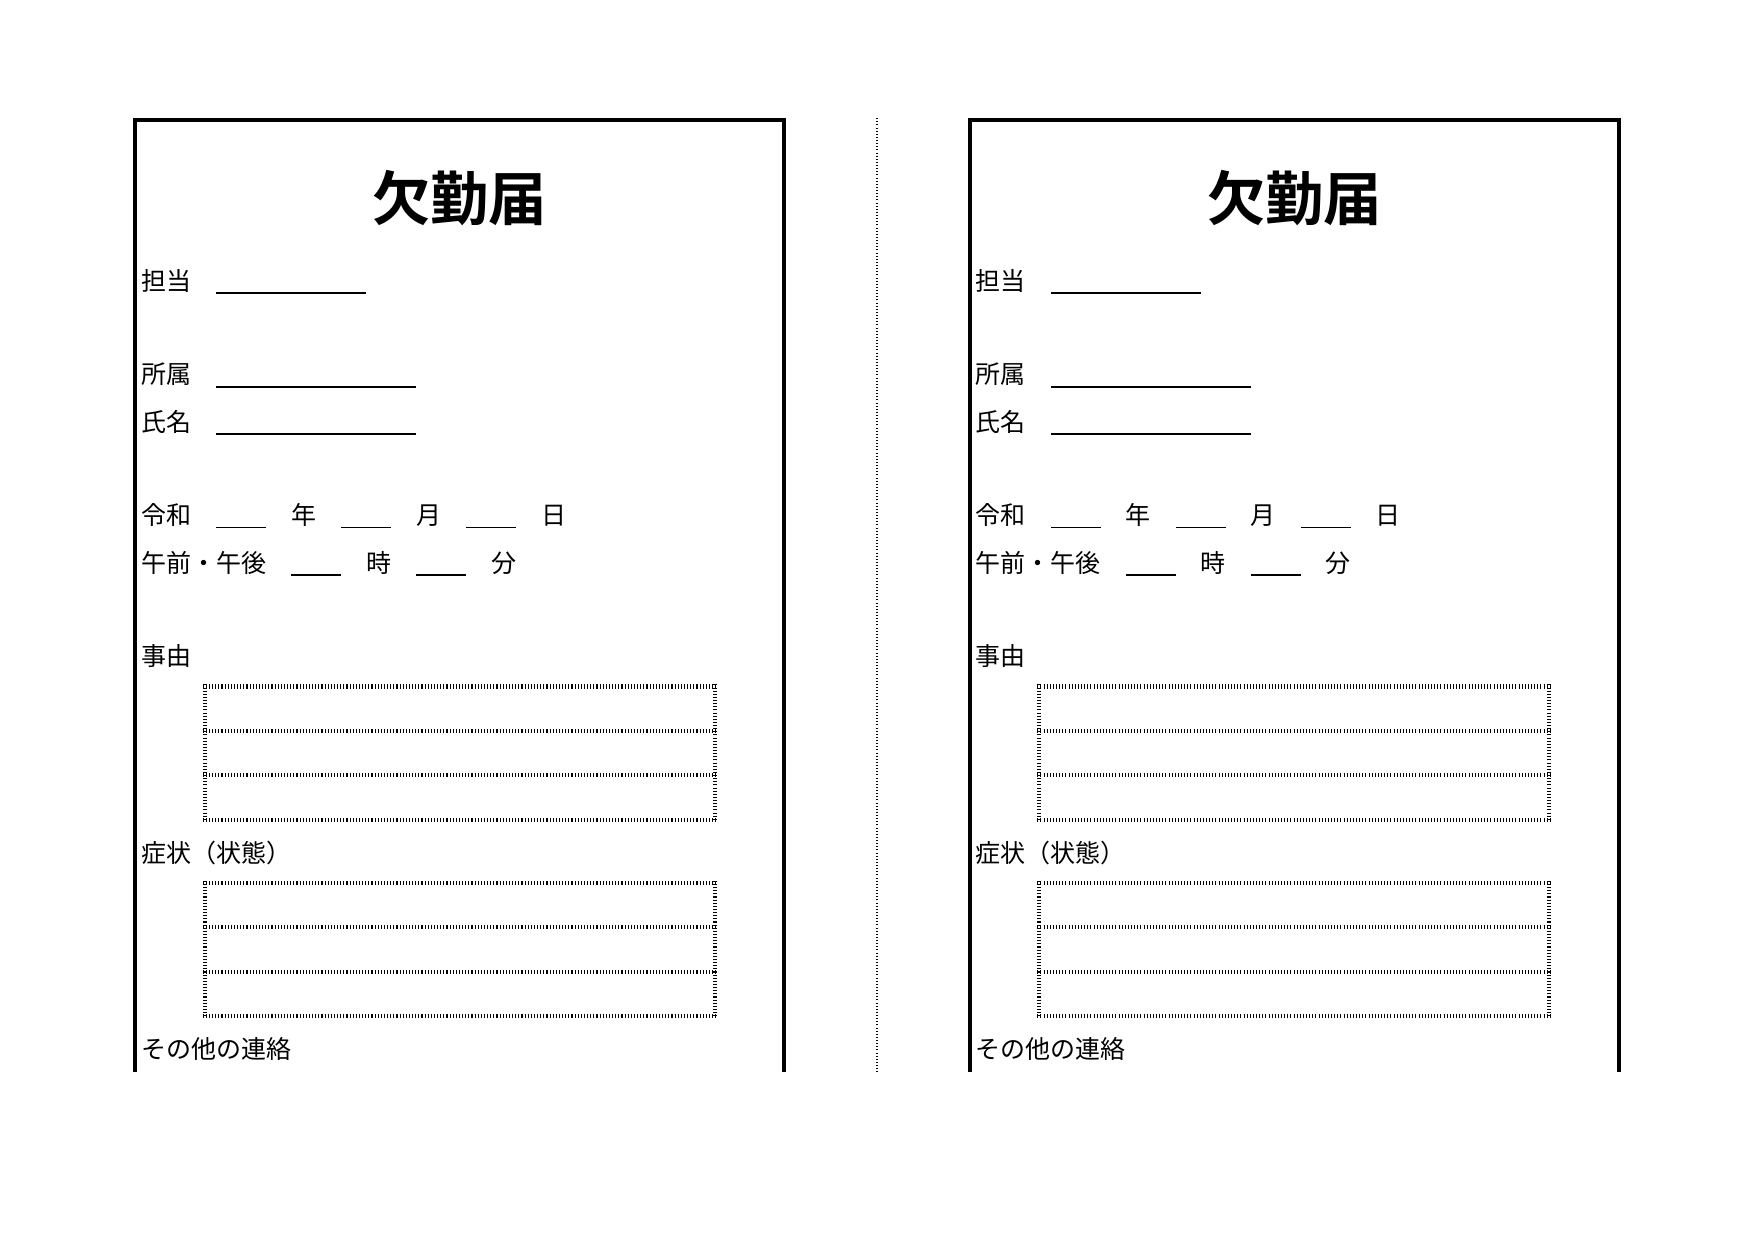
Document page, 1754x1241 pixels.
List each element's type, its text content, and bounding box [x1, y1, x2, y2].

table_cell [972, 679, 1617, 827]
table_header [786, 118, 801, 1072]
table_header [953, 118, 968, 1072]
table_cell 令和 年 月 日 [137, 490, 782, 538]
table_header 欠勤届 [972, 122, 1617, 256]
table_cell 症状（状態） [137, 828, 782, 875]
table_header [801, 118, 877, 1072]
table_cell 所属 [972, 349, 1617, 397]
table_header 欠勤届 [137, 122, 782, 256]
table_cell [972, 444, 1617, 490]
table_cell [137, 304, 782, 349]
table_cell 担当 [972, 256, 1617, 303]
table_cell [137, 679, 782, 827]
table_cell その他の連絡 [137, 1024, 782, 1072]
table_cell 所属 [137, 349, 782, 397]
table_cell 担当 [137, 256, 782, 303]
table_cell [205, 970, 714, 1014]
table_header [877, 118, 953, 1072]
table_cell 令和 年 月 日 [972, 490, 1617, 538]
table_cell 氏名 [972, 397, 1617, 444]
table_cell [1039, 773, 1549, 817]
table_header [1039, 881, 1549, 925]
table_header [118, 118, 133, 1072]
table_cell その他の連絡 [972, 1024, 1617, 1072]
table_cell [205, 773, 714, 817]
table_cell [972, 875, 1617, 1024]
table_cell [205, 925, 714, 969]
table_cell [1039, 729, 1549, 773]
table_cell 症状（状態） [972, 828, 1617, 875]
table_cell 午前・午後 時 分 [137, 538, 782, 585]
table_cell 事由 [137, 631, 782, 678]
table_cell [137, 444, 782, 490]
table_cell 午前・午後 時 分 [972, 538, 1617, 585]
table_cell [972, 304, 1617, 349]
table_header [205, 881, 714, 925]
table_cell [1039, 970, 1549, 1014]
table_cell [205, 729, 714, 773]
table_cell [972, 585, 1617, 631]
table_cell [137, 875, 782, 1024]
table_cell 事由 [972, 631, 1617, 678]
table_header [205, 684, 714, 729]
table_cell [137, 585, 782, 631]
table_header [1039, 684, 1549, 729]
table_cell [1039, 925, 1549, 969]
table_cell 氏名 [137, 397, 782, 444]
table_header [1621, 118, 1636, 1072]
